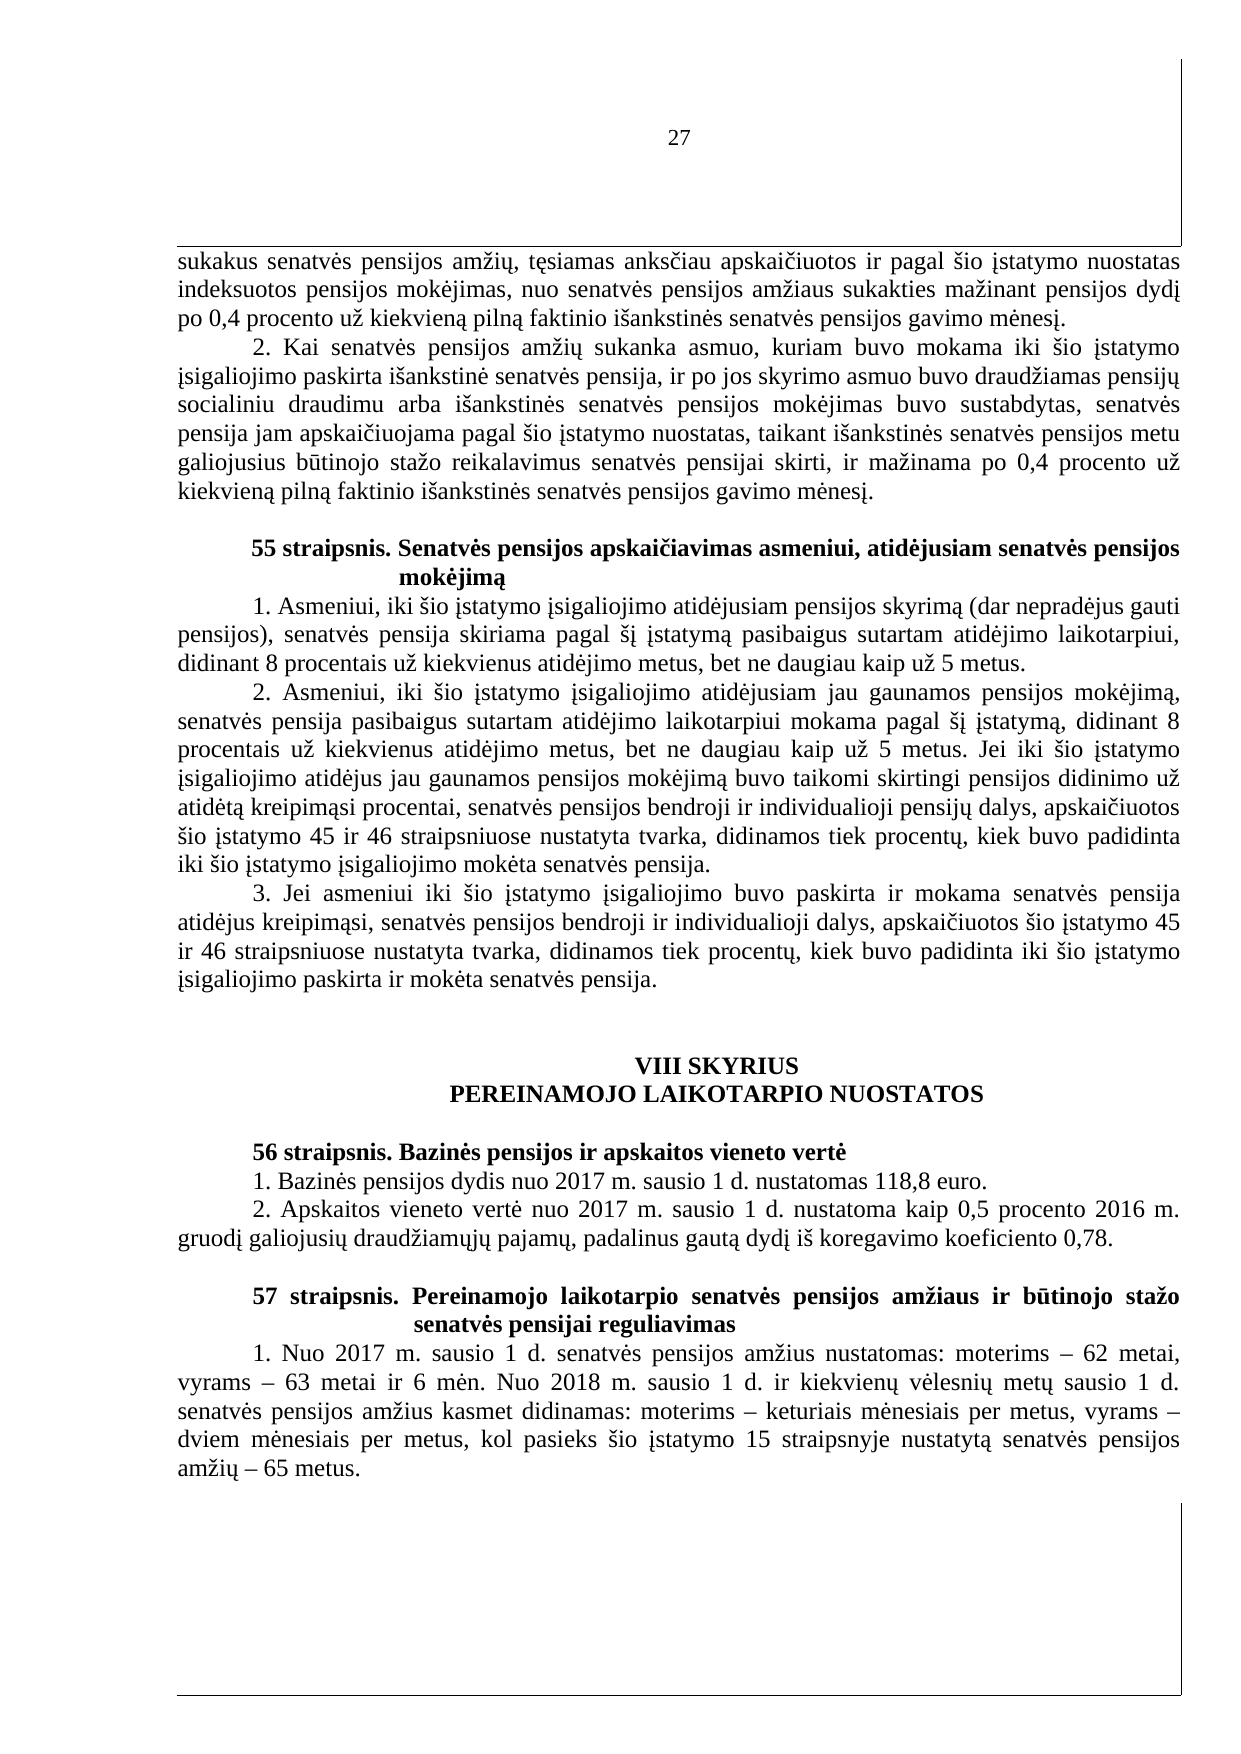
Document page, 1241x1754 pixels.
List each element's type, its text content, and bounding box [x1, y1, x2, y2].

text VIII SKYRIUS [177, 1051, 1181, 1079]
text 1. Nuo 2017 m. sausio 1 d. senatvės pensijos amžius nustatomas: moterims – 62 metai, vyrams – 63 metai ir 6 mėn. Nuo 2018 m. sausio 1 d. ir kiekvienų vėlesnių metų sausio 1 d. senatvės pensijos amžius kasmet didinamas: moterims – keturiais mėnesiais per metus, vyrams – dviem mėnesiais per metus, kol pasieks šio įstatymo 15 straipsnyje nustatytą senatvės pensijos amžių – 65 metus. [177, 1338, 1181, 1482]
text 55 straipsnis. Senatvės pensijos apskaičiavimas asmeniui, atidėjusiam senatvės pensijos mokėjimą [251, 533, 1181, 591]
text 2. Asmeniui, iki šio įstatymo įsigaliojimo atidėjusiam jau gaunamos pensijos mokėjimą, senatvės pensija pasibaigus sutartam atidėjimo laikotarpiui mokama pagal šį įstatymą, didinant 8 procentais už kiekvienus atidėjimo metus, bet ne daugiau kaip už 5 metus. Jei iki šio įstatymo įsigaliojimo atidėjus jau gaunamos pensijos mokėjimą buvo taikomi skirtingi pensijos didinimo už atidėtą kreipimąsi procentai, senatvės pensijos bendroji ir individualioji pensijų dalys, apskaičiuotos šio įstatymo 45 ir 46 straipsniuose nustatyta tvarka, didinamos tiek procentų, kiek buvo padidinta iki šio įstatymo įsigaliojimo mokėta senatvės pensija. [177, 677, 1181, 878]
text 56 straipsnis. Bazinės pensijos ir apskaitos vieneto vertė [177, 1137, 1181, 1166]
text 57 straipsnis. Pereinamojo laikotarpio senatvės pensijos amžiaus ir būtinojo stažo senatvės pensijai reguliavimas [252, 1281, 1181, 1338]
text 2. Kai senatvės pensijos amžių sukanka asmuo, kuriam buvo mokama iki šio įstatymo įsigaliojimo paskirta išankstinė senatvės pensija, ir po jos skyrimo asmuo buvo draudžiamas pensijų socialiniu draudimu arba išankstinės senatvės pensijos mokėjimas buvo sustabdytas, senatvės pensija jam apskaičiuojama pagal šio įstatymo nuostatas, taikant išankstinės senatvės pensijos metu galiojusius būtinojo stažo reikalavimus senatvės pensijai skirti, ir mažinama po 0,4 procento už kiekvieną pilną faktinio išankstinės senatvės pensijos gavimo mėnesį. [177, 332, 1181, 504]
text 1. Bazinės pensijos dydis nuo 2017 m. sausio 1 d. nustatomas 118,8 euro. [177, 1166, 1181, 1194]
text PEREINAMOJO LAIKOTARPIO NUOSTATOS [177, 1079, 1181, 1108]
text 1. Asmeniui, iki šio įstatymo įsigaliojimo atidėjusiam pensijos skyrimą (dar nepradėjus gauti pensijos), senatvės pensija skiriama pagal šį įstatymą pasibaigus sutartam atidėjimo laikotarpiui, didinant 8 procentais už kiekvienus atidėjimo metus, bet ne daugiau kaip už 5 metus. [177, 591, 1181, 677]
text sukakus senatvės pensijos amžių, tęsiamas anksčiau apskaičiuotos ir pagal šio įstatymo nuostatas indeksuotos pensijos mokėjimas, nuo senatvės pensijos amžiaus sukakties mažinant pensijos dydį po 0,4 procento už kiekvieną pilną faktinio išankstinės senatvės pensijos gavimo mėnesį. [177, 246, 1181, 332]
text 2. Apskaitos vieneto vertė nuo 2017 m. sausio 1 d. nustatoma kaip 0,5 procento 2016 m. gruodį galiojusių draudžiamųjų pajamų, padalinus gautą dydį iš koregavimo koeficiento 0,78. [177, 1194, 1181, 1252]
text 3. Jei asmeniui iki šio įstatymo įsigaliojimo buvo paskirta ir mokama senatvės pensija atidėjus kreipimąsi, senatvės pensijos bendroji ir individualioji dalys, apskaičiuotos šio įstatymo 45 ir 46 straipsniuose nustatyta tvarka, didinamos tiek procentų, kiek buvo padidinta iki šio įstatymo įsigaliojimo paskirta ir mokėta senatvės pensija. [177, 878, 1181, 993]
